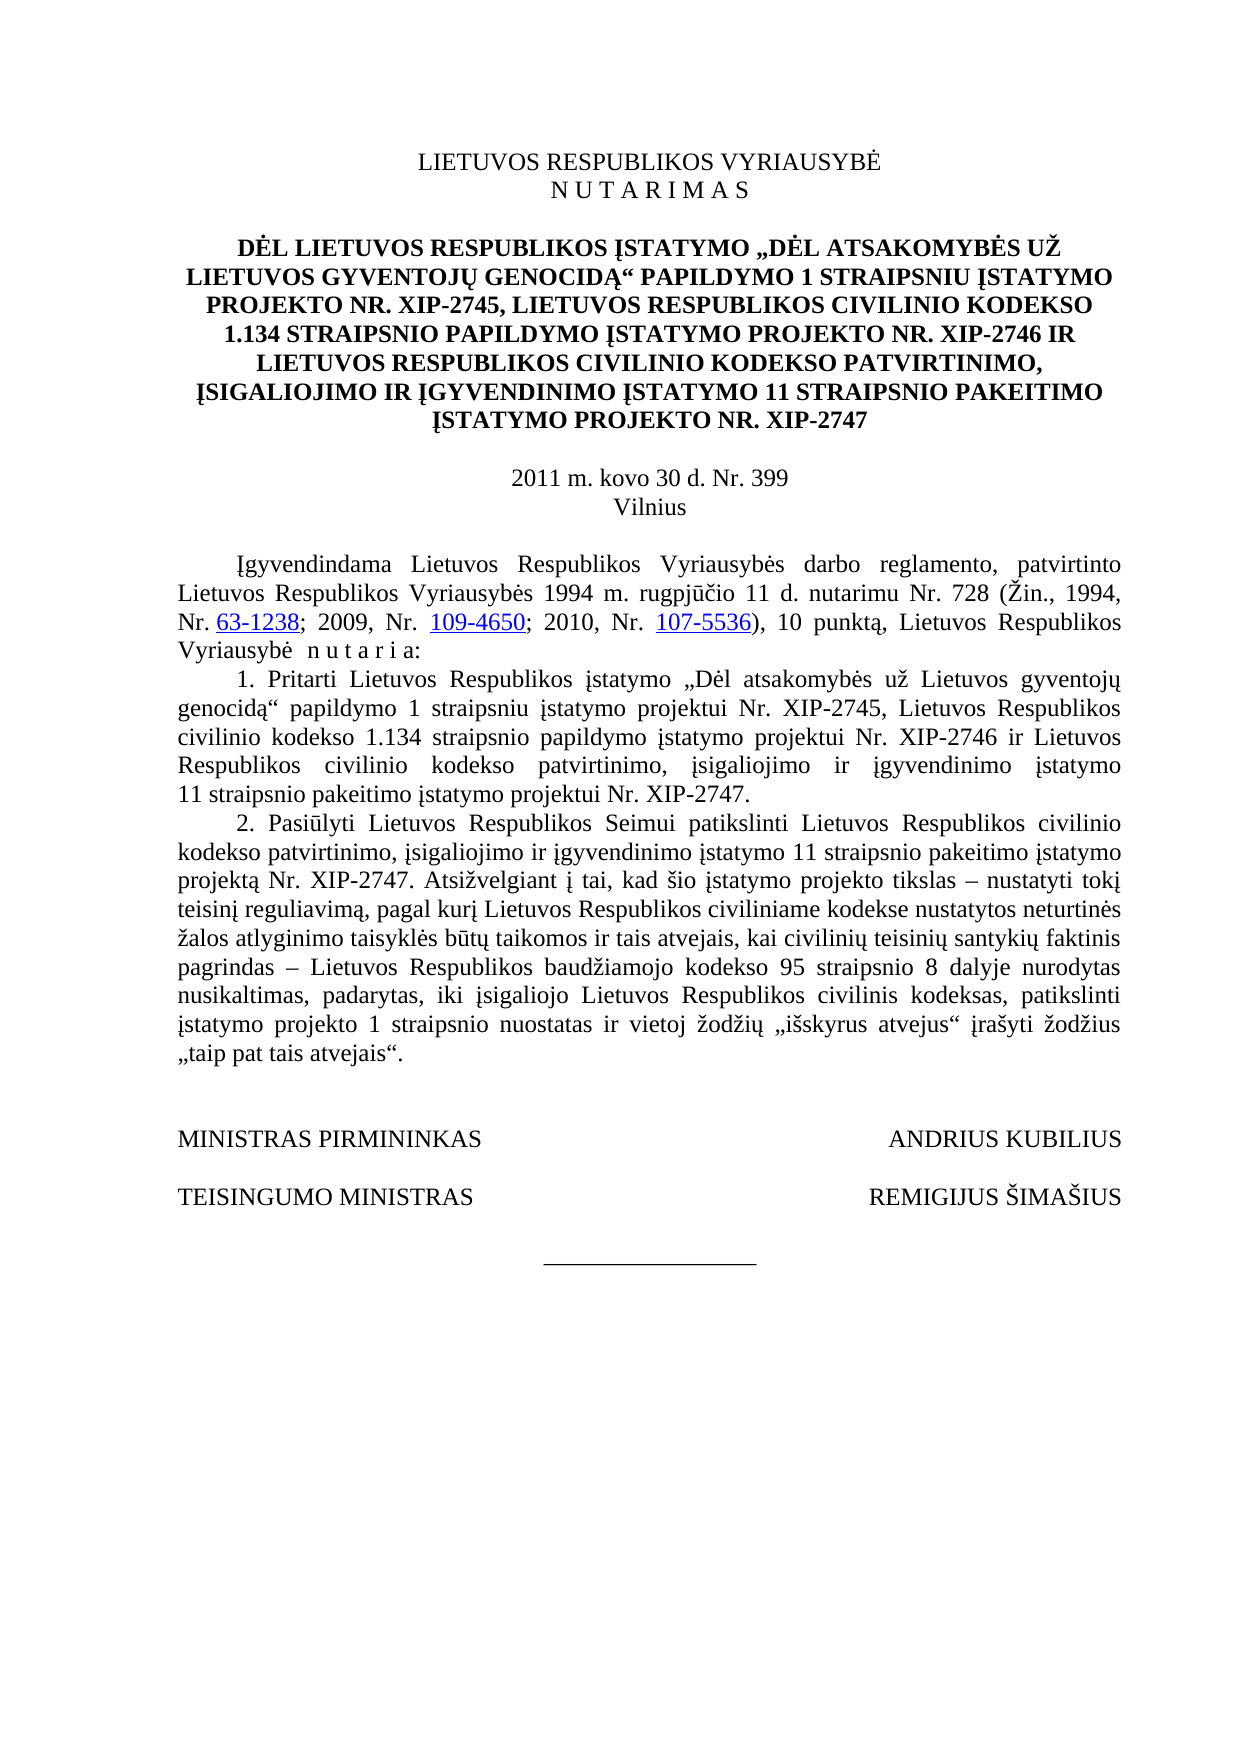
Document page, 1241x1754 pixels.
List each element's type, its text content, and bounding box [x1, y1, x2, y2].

text Vilnius [177, 492, 1122, 521]
text DĖL LIETUVOS RESPUBLIKOS ĮSTATYMO „DĖL ATSAKOMYBĖS UŽ LIETUVOS GYVENTOJŲ GENOCIDĄ“ PAPILDYMO 1 STRAIPSNIU ĮSTATYMO PROJEKTO NR. XIP-2745, LIETUVOS RESPUBLIKOS CIVILINIO KODEKSO 1.134 STRAIPSNIO PAPILDYMO ĮSTATYMO PROJEKTO NR. XIP-2746 IR LIETUVOS RESPUBLIKOS CIVILINIO KODEKSO PATVIRTINIMO, ĮSIGALIOJIMO IR ĮGYVENDINIMO ĮSTATYMO 11 STRAIPSNIO PAKEITIMO ĮSTATYMO PROJEKTO NR. XIP-2747 [177, 233, 1122, 434]
text Įgyvendindama Lietuvos Respublikos Vyriausybės darbo reglamento, patvirtinto Lietuvos Respublikos Vyriausybės 1994 m. rugpjūčio 11 d. nutarimu Nr. 728 (Žin., 1994, Nr. 63-1238; 2009, Nr. 109-4650; 2010, Nr. 107-5536), 10 punktą, Lietuvos Respublikos Vyriausybė nutaria: [177, 549, 1122, 664]
text TEISINGUMO MINISTRAS REMIGIJUS ŠIMAŠIUS [177, 1182, 1122, 1211]
text 2. Pasiūlyti Lietuvos Respublikos Seimui patikslinti Lietuvos Respublikos civilinio kodekso patvirtinimo, įsigaliojimo ir įgyvendinimo įstatymo 11 straipsnio pakeitimo įstatymo projektą Nr. XIP-2747. Atsižvelgiant į tai, kad šio įstatymo projekto tikslas – nustatyti tokį teisinį reguliavimą, pagal kurį Lietuvos Respublikos civiliniame kodekse nustatytos neturtinės žalos atlyginimo taisyklės būtų taikomos ir tais atvejais, kai civilinių teisinių santykių faktinis pagrindas – Lietuvos Respublikos baudžiamojo kodekso 95 straipsnio 8 dalyje nurodytas nusikaltimas, padarytas, iki įsigaliojo Lietuvos Respublikos civilinis kodeksas, patikslinti įstatymo projekto 1 straipsnio nuostatas ir vietoj žodžių „išskyrus atvejus“ įrašyti žodžius „taip pat tais atvejais“. [177, 808, 1122, 1067]
text MINISTRAS PIRMININKAS ANDRIUS KUBILIUS [177, 1124, 1122, 1153]
text 2011 m. kovo 30 d. Nr. 399 [177, 463, 1122, 492]
text Lietuvos Respublikos Vyriausybė [177, 147, 1122, 176]
text NUTARIMAS [177, 176, 1122, 204]
text 1. Pritarti Lietuvos Respublikos įstatymo „Dėl atsakomybės už Lietuvos gyventojų genocidą“ papildymo 1 straipsniu įstatymo projektui Nr. XIP-2745, Lietuvos Respublikos civilinio kodekso 1.134 straipsnio papildymo įstatymo projektui Nr. XIP-2746 ir Lietuvos Respublikos civilinio kodekso patvirtinimo, įsigaliojimo ir įgyvendinimo įstatymo 11 straipsnio pakeitimo įstatymo projektui Nr. XIP-2747. [177, 664, 1122, 808]
text _________________ [177, 1239, 1122, 1268]
